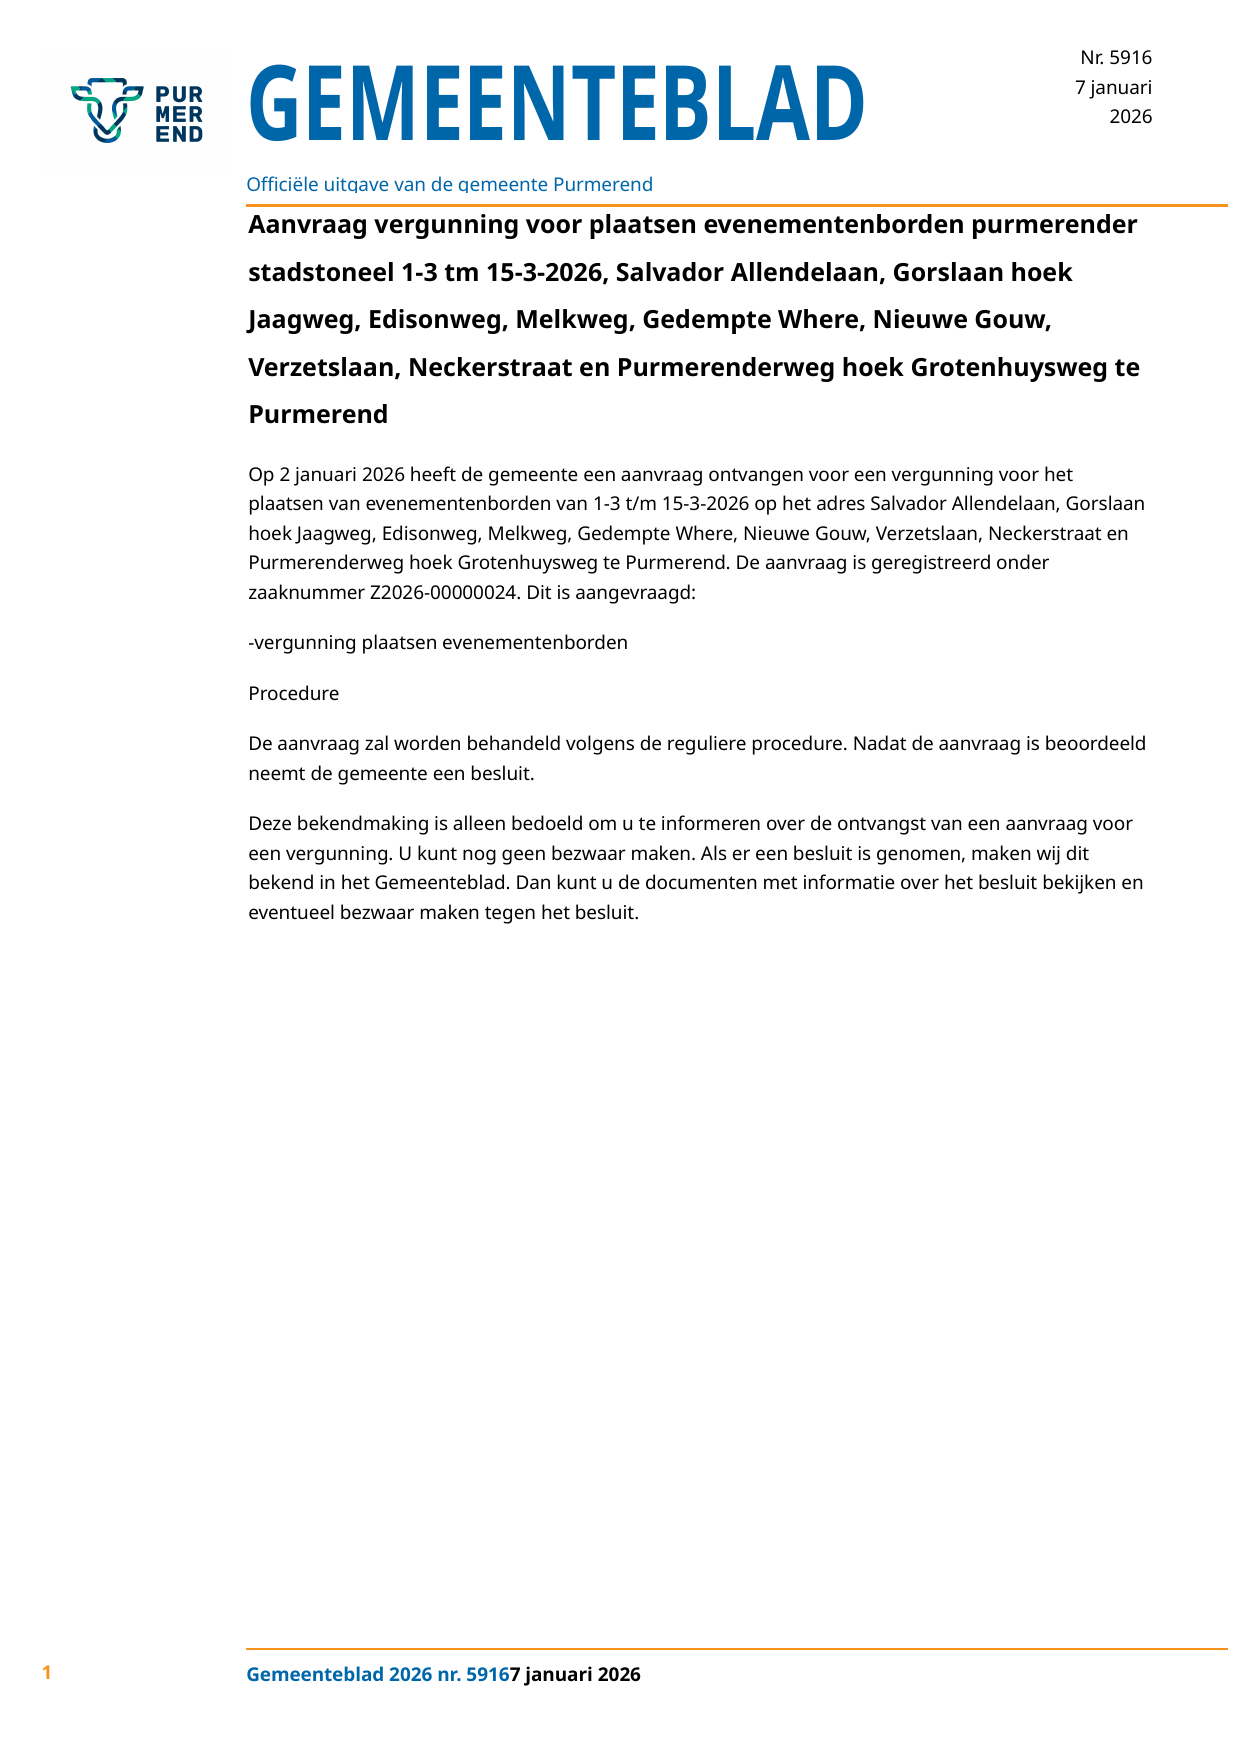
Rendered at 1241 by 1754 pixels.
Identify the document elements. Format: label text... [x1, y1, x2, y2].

text -vergunning plaatsen evenementenborden [248, 629, 1152, 655]
text Aanvraag vergunning voor plaatsen evenementenborden purmerender stadstoneel 1-3 tm 15-3-2026, Salvador Allendelaan, Gorslaan hoek Jaagweg, Edisonweg, Melkweg, Gedempte Where, Nieuwe Gouw, Verzetslaan, Neckerstraat en Purmerenderweg hoek Grotenhuysweg te Purmerend [248, 207, 1152, 431]
text Op 2 januari 2026 heeft de gemeente een aanvraag ontvangen voor een vergunning voor het plaatsen van evenementenborden van 1-3 t/m 15-3-2026 op het adres Salvador Allendelaan, Gorslaan hoek Jaagweg, Edisonweg, Melkweg, Gedempte Where, Nieuwe Gouw, Verzetslaan, Neckerstraat en Purmerenderweg hoek Grotenhuysweg te Purmerend. De aanvraag is geregistreerd onder zaaknummer Z2026-00000024. Dit is aangevraagd: [248, 461, 1152, 605]
text Procedure [248, 680, 1152, 706]
text De aanvraag zal worden behandeld volgens de reguliere procedure. Nadat de aanvraag is beoordeeld neemt de gemeente een besluit. [248, 730, 1152, 786]
picture [41, 47, 231, 172]
text Deze bekendmaking is alleen bedoeld om u te informeren over de ontvangst van een aanvraag voor een vergunning. U kunt nog geen bezwaar maken. Als er een besluit is genomen, maken wij dit bekend in het Gemeenteblad. Dan kunt u de documenten met informatie over het besluit bekijken en eventueel bezwaar maken tegen het besluit. [248, 810, 1152, 925]
